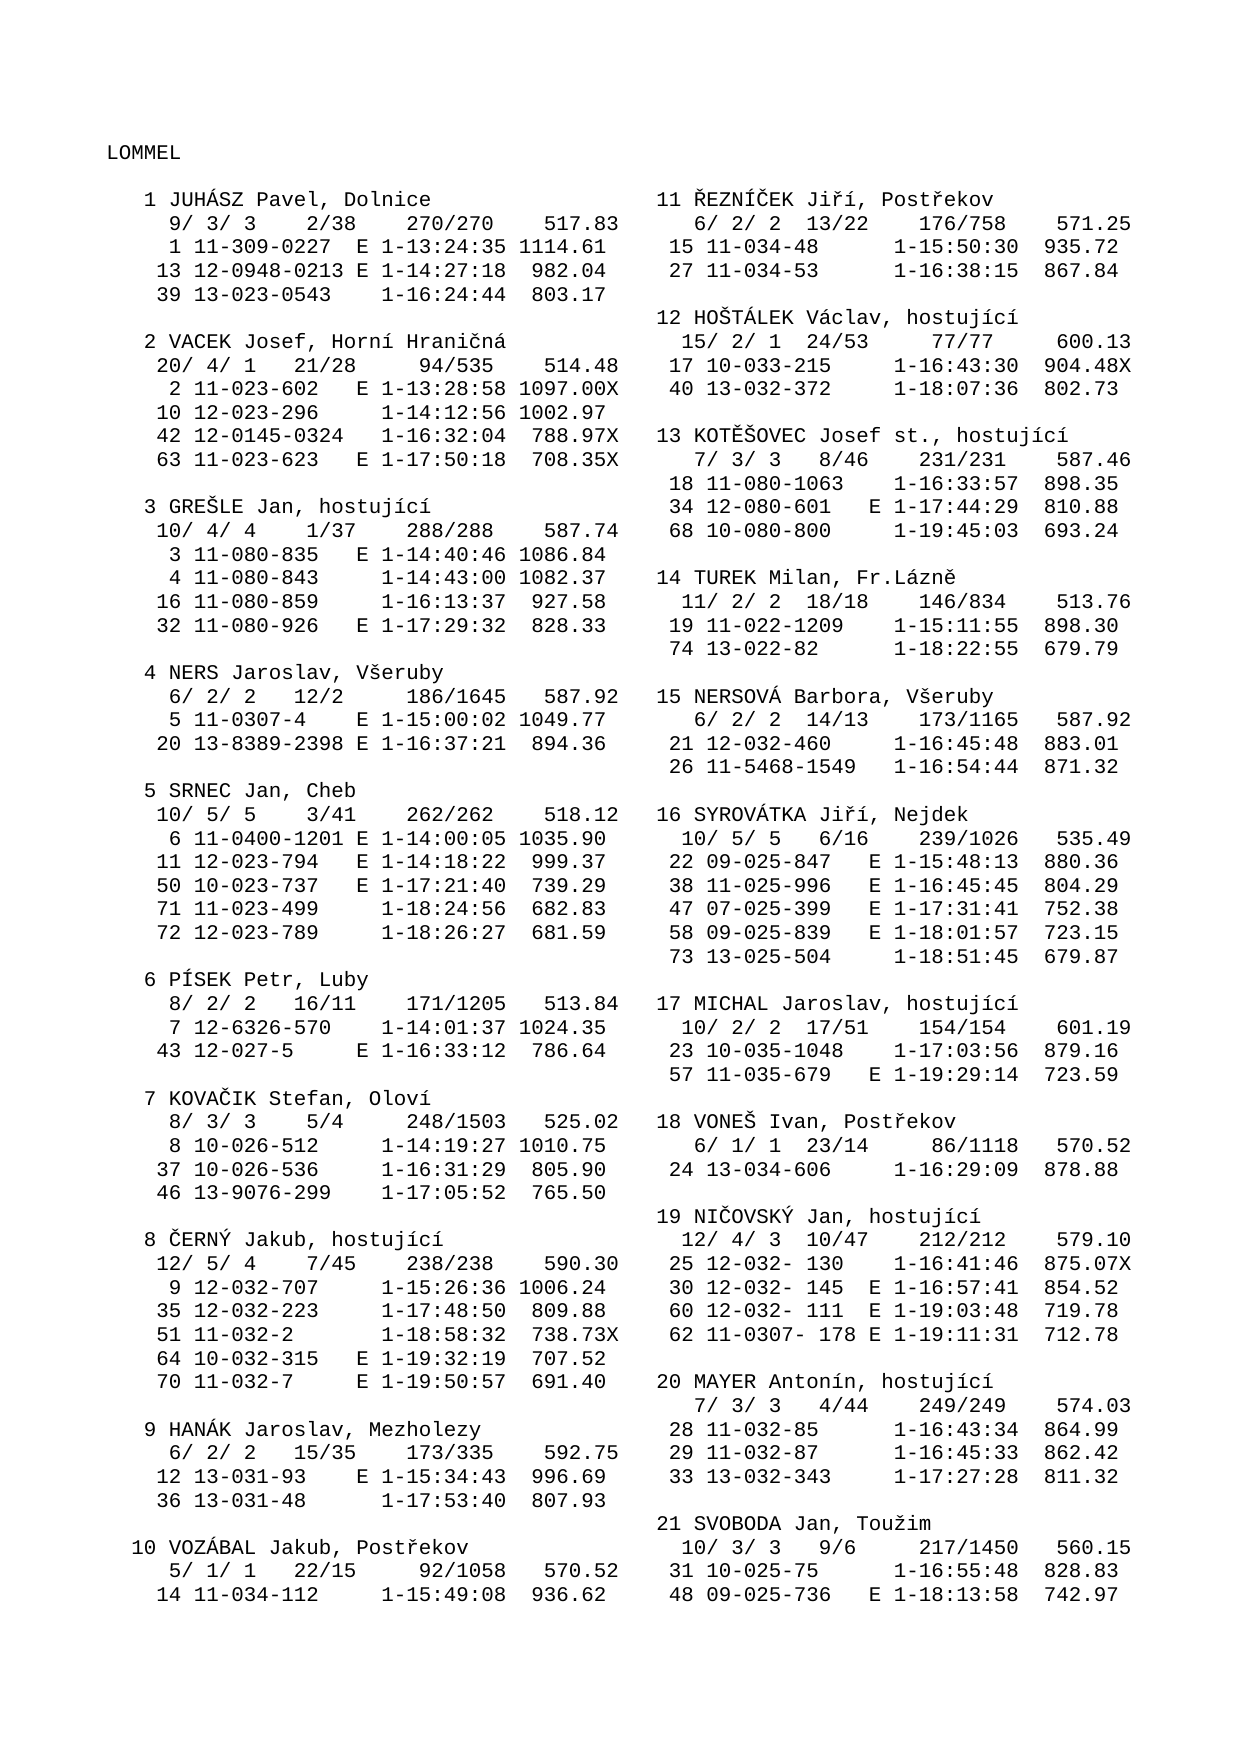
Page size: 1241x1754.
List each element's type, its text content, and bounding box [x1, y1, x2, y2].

text 36 13-031-48 1-17:53:40 807.93 [94, 1489, 1151, 1513]
text 20 13-8389-2398 E 1-16:37:21 894.36 21 12-032-460 1-16:45:48 883.01 [94, 733, 1151, 757]
text 9/ 3/ 3 2/38 270/270 517.83 6/ 2/ 2 13/22 176/758 571.25 [94, 213, 1151, 236]
text LOMMEL [94, 142, 1151, 165]
text 6/ 2/ 2 12/2 186/1645 587.92 15 NERSOVÁ Barbora, Všeruby [94, 686, 1151, 709]
text 63 11-023-623 E 1-17:50:18 708.35X 7/ 3/ 3 8/46 231/231 587.46 [94, 449, 1151, 473]
text 70 11-032-7 E 1-19:50:57 691.40 20 MAYER Antonín, hostující [94, 1371, 1151, 1395]
text 7 12-6326-570 1-14:01:37 1024.35 10/ 2/ 2 17/51 154/154 601.19 [94, 1017, 1151, 1040]
text 9 HANÁK Jaroslav, Mezholezy 28 11-032-85 1-16:43:34 864.99 [94, 1419, 1151, 1442]
text 7/ 3/ 3 4/44 249/249 574.03 [94, 1395, 1151, 1419]
text 32 11-080-926 E 1-17:29:32 828.33 19 11-022-1209 1-15:11:55 898.30 [94, 615, 1151, 638]
text 3 GREŠLE Jan, hostující 34 12-080-601 E 1-17:44:29 810.88 [94, 496, 1151, 520]
text 35 12-032-223 1-17:48:50 809.88 60 12-032- 111 E 1-19:03:48 719.78 [94, 1300, 1151, 1324]
text 7 KOVAČIK Stefan, Oloví [94, 1088, 1151, 1111]
text 6 PÍSEK Petr, Luby [94, 969, 1151, 993]
text 5 SRNEC Jan, Cheb [94, 780, 1151, 804]
text 74 13-022-82 1-18:22:55 679.79 [94, 638, 1151, 662]
text 37 10-026-536 1-16:31:29 805.90 24 13-034-606 1-16:29:09 878.88 [94, 1158, 1151, 1182]
text 2 11-023-602 E 1-13:28:58 1097.00X 40 13-032-372 1-18:07:36 802.73 [94, 378, 1151, 402]
text 42 12-0145-0324 1-16:32:04 788.97X 13 KOTĚŠOVEC Josef st., hostující [94, 426, 1151, 449]
text 10/ 4/ 4 1/37 288/288 587.74 68 10-080-800 1-19:45:03 693.24 [94, 520, 1151, 544]
text 12/ 5/ 4 7/45 238/238 590.30 25 12-032- 130 1-16:41:46 875.07X [94, 1253, 1151, 1277]
text 50 10-023-737 E 1-17:21:40 739.29 38 11-025-996 E 1-16:45:45 804.29 [94, 875, 1151, 898]
text 5/ 1/ 1 22/15 92/1058 570.52 31 10-025-75 1-16:55:48 828.83 [94, 1561, 1151, 1584]
text 43 12-027-5 E 1-16:33:12 786.64 23 10-035-1048 1-17:03:56 879.16 [94, 1040, 1151, 1064]
text 12 13-031-93 E 1-15:34:43 996.69 33 13-032-343 1-17:27:28 811.32 [94, 1466, 1151, 1489]
text 10 VOZÁBAL Jakub, Postřekov 10/ 3/ 3 9/6 217/1450 560.15 [94, 1537, 1151, 1561]
text 4 11-080-843 1-14:43:00 1082.37 14 TUREK Milan, Fr.Lázně [94, 567, 1151, 591]
text 6/ 2/ 2 15/35 173/335 592.75 29 11-032-87 1-16:45:33 862.42 [94, 1442, 1151, 1466]
text 51 11-032-2 1-18:58:32 738.73X 62 11-0307- 178 E 1-19:11:31 712.78 [94, 1324, 1151, 1348]
text 57 11-035-679 E 1-19:29:14 723.59 [94, 1064, 1151, 1088]
text 6 11-0400-1201 E 1-14:00:05 1035.90 10/ 5/ 5 6/16 239/1026 535.49 [94, 827, 1151, 851]
text 9 12-032-707 1-15:26:36 1006.24 30 12-032- 145 E 1-16:57:41 854.52 [94, 1277, 1151, 1300]
text 10/ 5/ 5 3/41 262/262 518.12 16 SYROVÁTKA Jiří, Nejdek [94, 804, 1151, 827]
text 13 12-0948-0213 E 1-14:27:18 982.04 27 11-034-53 1-16:38:15 867.84 [94, 260, 1151, 284]
text 8 ČERNÝ Jakub, hostující 12/ 4/ 3 10/47 212/212 579.10 [94, 1229, 1151, 1253]
text 5 11-0307-4 E 1-15:00:02 1049.77 6/ 2/ 2 14/13 173/1165 587.92 [94, 709, 1151, 733]
text 39 13-023-0543 1-16:24:44 803.17 [94, 284, 1151, 307]
text 16 11-080-859 1-16:13:37 927.58 11/ 2/ 2 18/18 146/834 513.76 [94, 591, 1151, 615]
text 46 13-9076-299 1-17:05:52 765.50 [94, 1182, 1151, 1206]
text 4 NERS Jaroslav, Všeruby [94, 662, 1151, 686]
text 11 12-023-794 E 1-14:18:22 999.37 22 09-025-847 E 1-15:48:13 880.36 [94, 851, 1151, 875]
text 14 11-034-112 1-15:49:08 936.62 48 09-025-736 E 1-18:13:58 742.97 [94, 1584, 1151, 1608]
text 2 VACEK Josef, Horní Hraničná 15/ 2/ 1 24/53 77/77 600.13 [94, 331, 1151, 354]
text 21 SVOBODA Jan, Toužim [94, 1513, 1151, 1537]
text 8/ 2/ 2 16/11 171/1205 513.84 17 MICHAL Jaroslav, hostující [94, 993, 1151, 1017]
text 64 10-032-315 E 1-19:32:19 707.52 [94, 1348, 1151, 1371]
text 72 12-023-789 1-18:26:27 681.59 58 09-025-839 E 1-18:01:57 723.15 [94, 922, 1151, 946]
text 73 13-025-504 1-18:51:45 679.87 [94, 946, 1151, 969]
text 8/ 3/ 3 5/4 248/1503 525.02 18 VONEŠ Ivan, Postřekov [94, 1111, 1151, 1135]
text 19 NIČOVSKÝ Jan, hostující [94, 1206, 1151, 1229]
text 1 JUHÁSZ Pavel, Dolnice 11 ŘEZNÍČEK Jiří, Postřekov [94, 189, 1151, 213]
text 20/ 4/ 1 21/28 94/535 514.48 17 10-033-215 1-16:43:30 904.48X [94, 354, 1151, 378]
text 26 11-5468-1549 1-16:54:44 871.32 [94, 757, 1151, 780]
text 71 11-023-499 1-18:24:56 682.83 47 07-025-399 E 1-17:31:41 752.38 [94, 898, 1151, 922]
text 18 11-080-1063 1-16:33:57 898.35 [94, 473, 1151, 496]
text 1 11-309-0227 E 1-13:24:35 1114.61 15 11-034-48 1-15:50:30 935.72 [94, 236, 1151, 260]
text 8 10-026-512 1-14:19:27 1010.75 6/ 1/ 1 23/14 86/1118 570.52 [94, 1135, 1151, 1158]
text 10 12-023-296 1-14:12:56 1002.97 [94, 402, 1151, 426]
text 3 11-080-835 E 1-14:40:46 1086.84 [94, 544, 1151, 567]
text 12 HOŠTÁLEK Václav, hostující [94, 307, 1151, 331]
